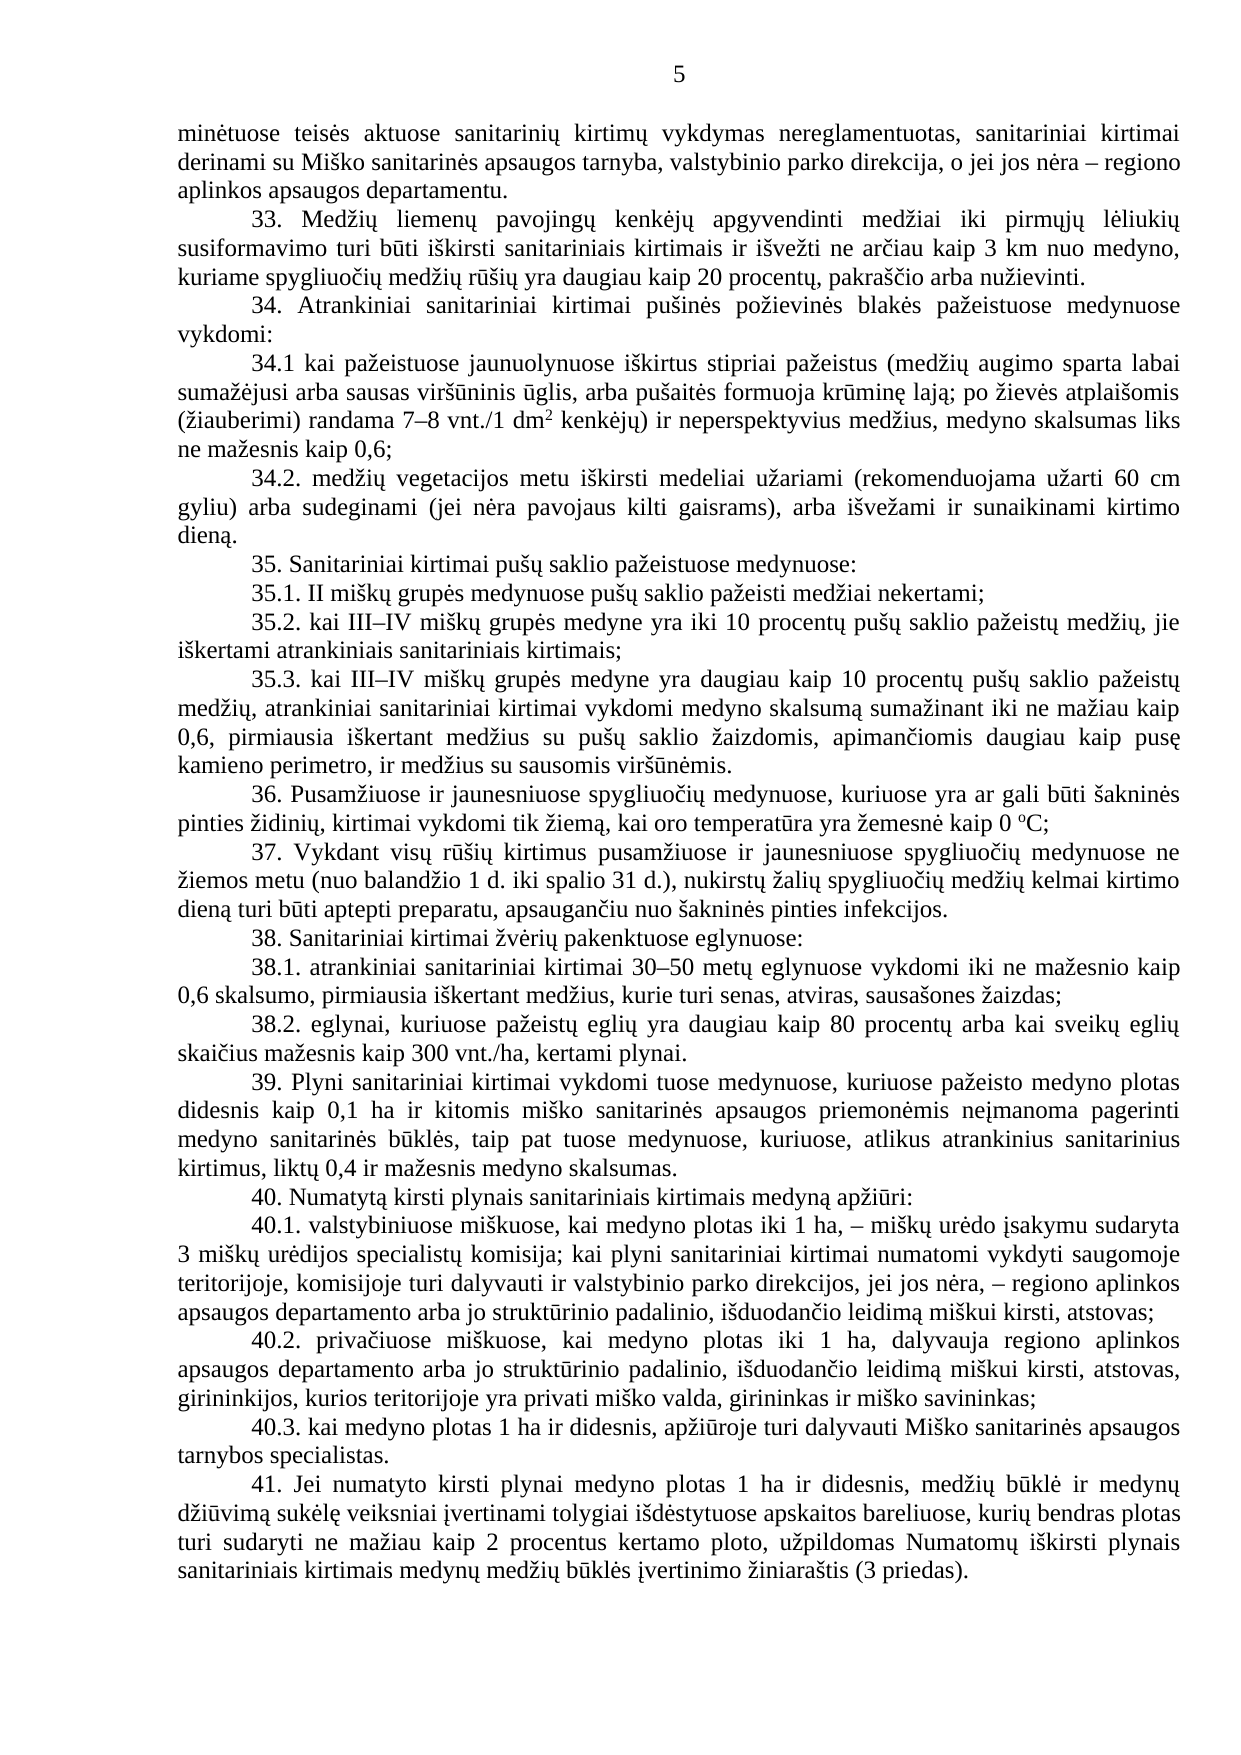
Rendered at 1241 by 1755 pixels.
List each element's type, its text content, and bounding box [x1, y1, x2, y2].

text 33. Medžių liemenų pavojingų kenkėjų apgyvendinti medžiai iki pirmųjų lėliukių susiformavimo turi būti iškirsti sanitariniais kirtimais ir išvežti ne arčiau kaip 3 km nuo medyno, kuriame spygliuočių medžių rūšių yra daugiau kaip 20 procentų, pakraščio arba nužievinti. [177, 204, 1181, 291]
text 40.2. privačiuose miškuose, kai medyno plotas iki 1 ha, dalyvauja regiono aplinkos apsaugos departamento arba jo struktūrinio padalinio, išduodančio leidimą miškui kirsti, atstovas, girininkijos, kurios teritorijoje yra privati miško valda, girininkas ir miško savininkas; [177, 1326, 1181, 1412]
text 34.2. medžių vegetacijos metu iškirsti medeliai užariami (rekomenduojama užarti 60 cm gyliu) arba sudeginami (jei nėra pavojaus kilti gaisrams), arba išvežami ir sunaikinami kirtimo dieną. [177, 463, 1181, 549]
text 38.1. atrankiniai sanitariniai kirtimai 30–50 metų eglynuose vykdomi iki ne mažesnio kaip 0,6 skalsumo, pirmiausia iškertant medžius, kurie turi senas, atviras, sausašones žaizdas; [177, 952, 1181, 1009]
text 39. Plyni sanitariniai kirtimai vykdomi tuose medynuose, kuriuose pažeisto medyno plotas didesnis kaip 0,1 ha ir kitomis miško sanitarinės apsaugos priemonėmis neįmanoma pagerinti medyno sanitarinės būklės, taip pat tuose medynuose, kuriuose, atlikus atrankinius sanitarinius kirtimus, liktų 0,4 ir mažesnis medyno skalsumas. [177, 1067, 1181, 1182]
text 40.1. valstybiniuose miškuose, kai medyno plotas iki 1 ha, – miškų urėdo įsakymu sudaryta 3 miškų urėdijos specialistų komisija; kai plyni sanitariniai kirtimai numatomi vykdyti saugomoje teritorijoje, komisijoje turi dalyvauti ir valstybinio parko direkcijos, jei jos nėra, – regiono aplinkos apsaugos departamento arba jo struktūrinio padalinio, išduodančio leidimą miškui kirsti, atstovas; [177, 1211, 1181, 1326]
text 36. Pusamžiuose ir jaunesniuose spygliuočių medynuose, kuriuose yra ar gali būti šakninės pinties židinių, kirtimai vykdomi tik žiemą, kai oro temperatūra yra žemesnė kaip 0 oC; [177, 779, 1181, 837]
text minėtuose teisės aktuose sanitarinių kirtimų vykdymas nereglamentuotas, sanitariniai kirtimai derinami su Miško sanitarinės apsaugos tarnyba, valstybinio parko direkcija, o jei jos nėra – regiono aplinkos apsaugos departamentu. [177, 118, 1181, 204]
text 35. Sanitariniai kirtimai pušų saklio pažeistuose medynuose: [177, 549, 1181, 578]
text 40. Numatytą kirsti plynais sanitariniais kirtimais medyną apžiūri: [177, 1182, 1181, 1211]
text 35.1. II miškų grupės medynuose pušų saklio pažeisti medžiai nekertami; [177, 578, 1181, 607]
text 38.2. eglynai, kuriuose pažeistų eglių yra daugiau kaip 80 procentų arba kai sveikų eglių skaičius mažesnis kaip 300 vnt./ha, kertami plynai. [177, 1009, 1181, 1067]
text 34. Atrankiniai sanitariniai kirtimai pušinės požievinės blakės pažeistuose medynuose vykdomi: [177, 291, 1181, 348]
text 37. Vykdant visų rūšių kirtimus pusamžiuose ir jaunesniuose spygliuočių medynuose ne žiemos metu (nuo balandžio 1 d. iki spalio 31 d.), nukirstų žalių spygliuočių medžių kelmai kirtimo dieną turi būti aptepti preparatu, apsaugančiu nuo šakninės pinties infekcijos. [177, 837, 1181, 923]
text 41. Jei numatyto kirsti plynai medyno plotas 1 ha ir didesnis, medžių būklė ir medynų džiūvimą sukėlę veiksniai įvertinami tolygiai išdėstytuose apskaitos bareliuose, kurių bendras plotas turi sudaryti ne mažiau kaip 2 procentus kertamo ploto, užpildomas Numatomų iškirsti plynais sanitariniais kirtimais medynų medžių būklės įvertinimo žiniaraštis (3 priedas). [177, 1469, 1181, 1584]
text 35.2. kai III–IV miškų grupės medyne yra iki 10 procentų pušų saklio pažeistų medžių, jie iškertami atrankiniais sanitariniais kirtimais; [177, 607, 1181, 664]
text 35.3. kai III–IV miškų grupės medyne yra daugiau kaip 10 procentų pušų saklio pažeistų medžių, atrankiniai sanitariniai kirtimai vykdomi medyno skalsumą sumažinant iki ne mažiau kaip 0,6, pirmiausia iškertant medžius su pušų saklio žaizdomis, apimančiomis daugiau kaip pusę kamieno perimetro, ir medžius su sausomis viršūnėmis. [177, 664, 1181, 779]
text 40.3. kai medyno plotas 1 ha ir didesnis, apžiūroje turi dalyvauti Miško sanitarinės apsaugos tarnybos specialistas. [177, 1412, 1181, 1469]
text 38. Sanitariniai kirtimai žvėrių pakenktuose eglynuose: [177, 923, 1181, 952]
text 34.1 kai pažeistuose jaunuolynuose iškirtus stipriai pažeistus (medžių augimo sparta labai sumažėjusi arba sausas viršūninis ūglis, arba pušaitės formuoja krūminę lają; po žievės atplaišomis (žiauberimi) randama 7–8 vnt./1 dm2 kenkėjų) ir neperspektyvius medžius, medyno skalsumas liks ne mažesnis kaip 0,6; [177, 348, 1181, 463]
